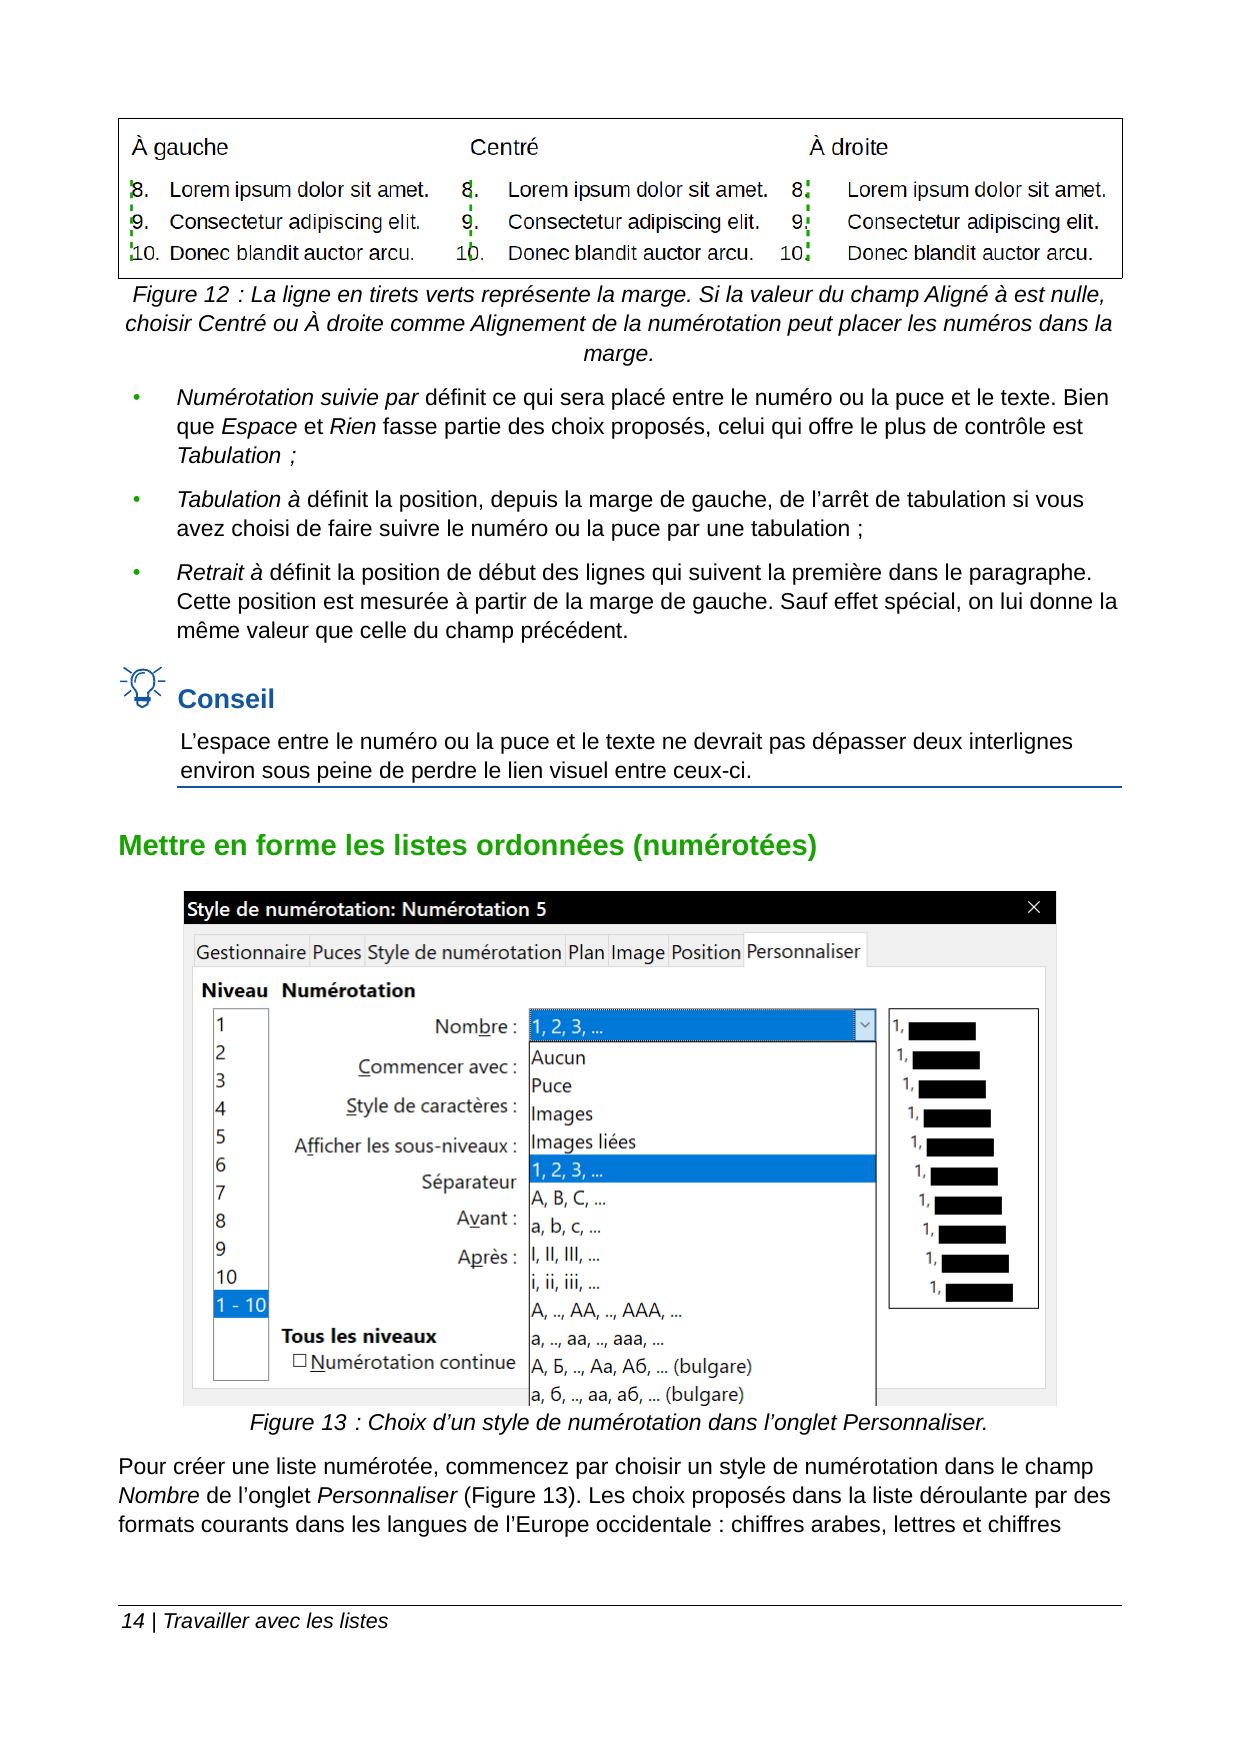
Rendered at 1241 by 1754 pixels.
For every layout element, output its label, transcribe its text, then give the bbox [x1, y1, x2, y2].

list Numérotation suivie par définit ce qui sera placé entre le numéro ou la puce et le texte. Bien que Espace et Rien fasse partie des choix proposés, celui qui offre le plus de contrôle est Tabulation ; [133, 381, 1122, 468]
text Pour créer une liste numérotée, commencez par choisir un style de numérotation dans le champ Nombre de l’onglet Personnaliser (Figure 13). Les choix proposés dans la liste déroulante par des formats courants dans les langues de l’Europe occidentale : chiffres arabes, lettres et chiffres [118, 1450, 1122, 1538]
text Figure 13 : Choix d’un style de numérotation dans l’onglet Personnaliser. [118, 1406, 1122, 1436]
list Tabulation à définit la position, depuis la marge de gauche, de l’arrêt de tabulation si vous avez choisi de faire suivre le numéro ou la puce par une tabulation ; [133, 483, 1122, 541]
picture [121, 121, 1119, 275]
text L’espace entre le numéro ou la puce et le texte ne devrait pas dépasser deux interlignes environ sous peine de perdre le lien visuel entre ceux-ci. [177, 722, 1122, 786]
picture [183, 891, 1057, 1406]
list Retrait à définit la position de début des lignes qui suivent la première dans le paragraphe. Cette position est mesurée à partir de la marge de gauche. Sauf effet spécial, on lui donne la même valeur que celle du champ précédent. [133, 556, 1122, 643]
text Figure 12 : La ligne en tirets verts représente la marge. Si la valeur du champ Aligné à est nulle, choisir Centré ou À droite comme Alignement de la numérotation peut placer les numéros dans la marge. [118, 279, 1122, 366]
subtitle Mettre en forme les listes ordonnées (numérotées) [118, 832, 1122, 862]
list Conseil [118, 665, 1122, 714]
